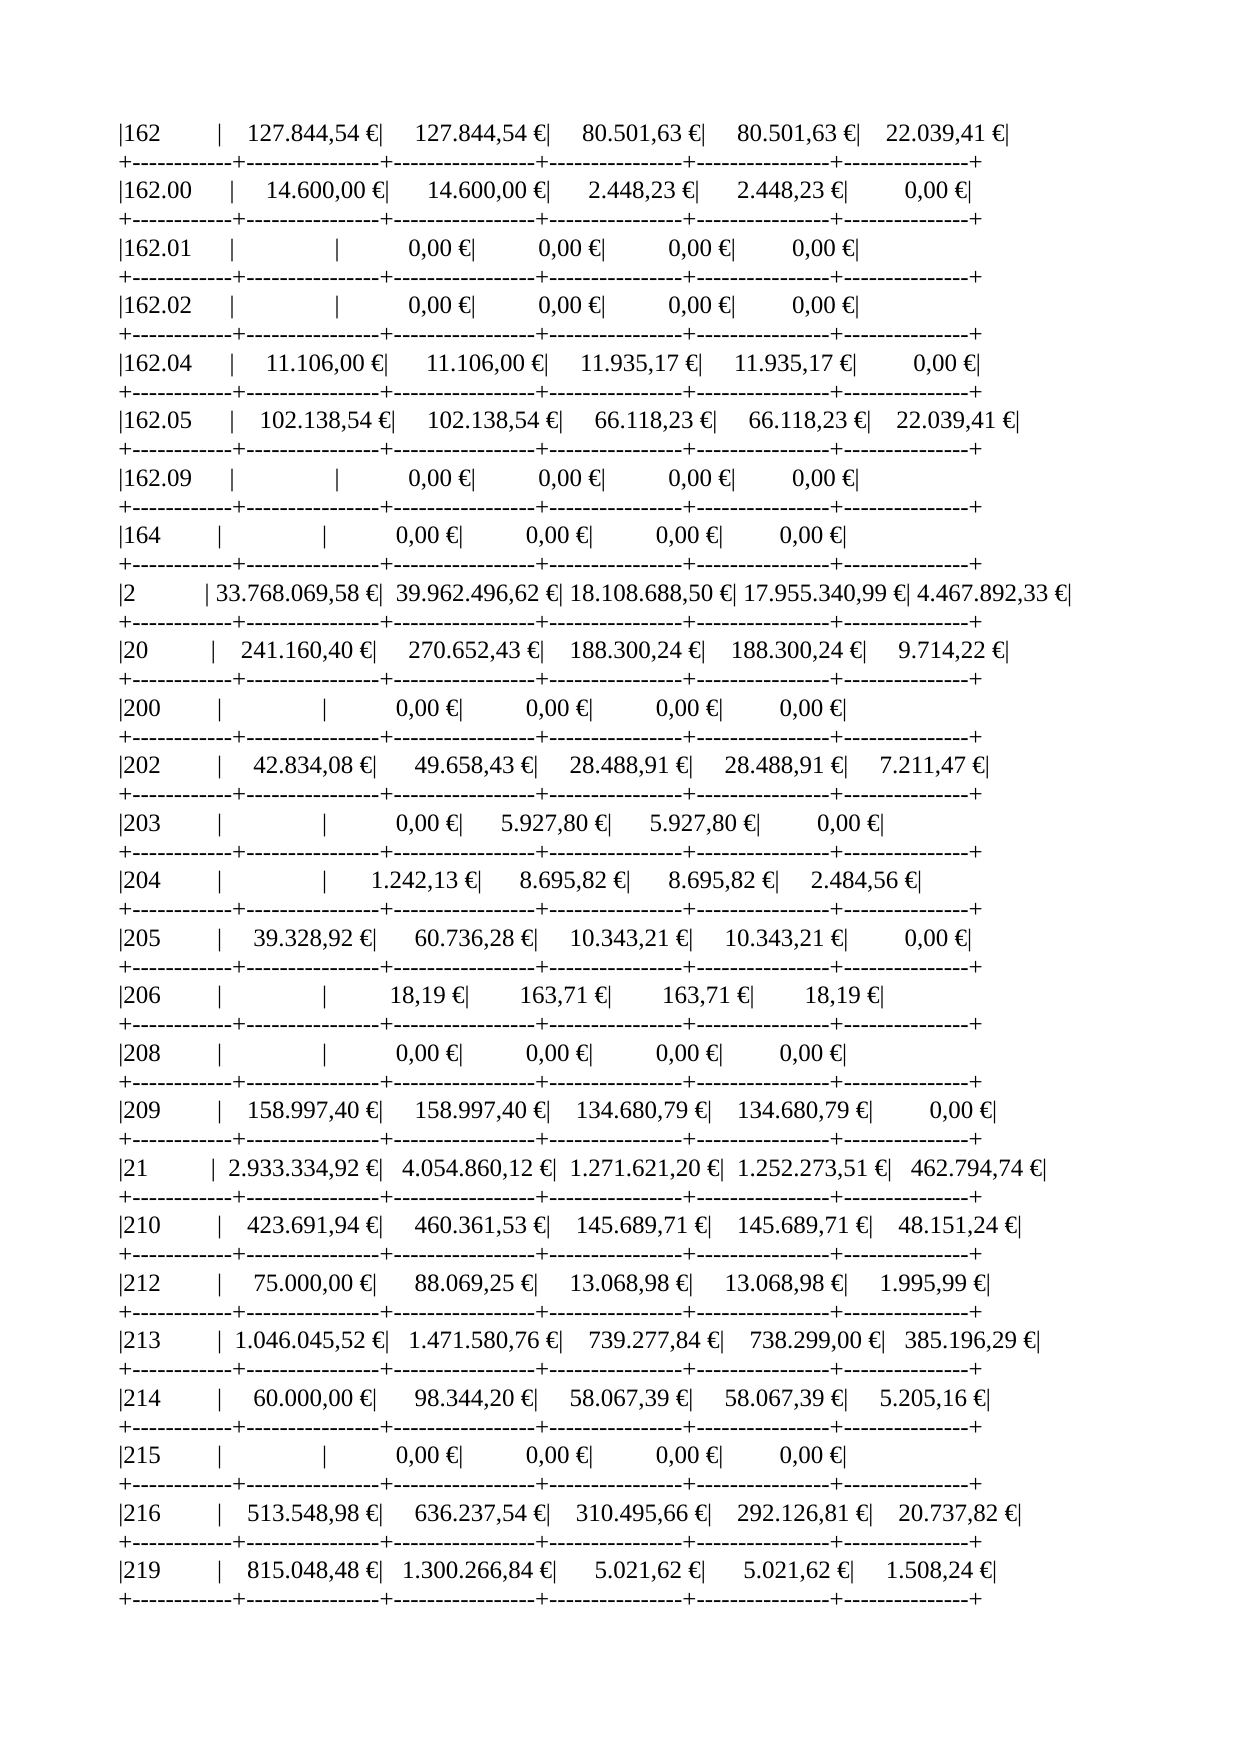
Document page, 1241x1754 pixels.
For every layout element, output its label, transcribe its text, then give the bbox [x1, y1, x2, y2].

text |2 | 33.768.069,58 €| 39.962.496,62 €| 18.108.688,50 €| 17.955.340,99 €| 4.467.892,33 €| [118, 578, 1122, 607]
text +------------+----------------+-----------------+----------------+----------------+---------------+ [118, 434, 1122, 463]
text |162.04 | 11.106,00 €| 11.106,00 €| 11.935,17 €| 11.935,17 €| 0,00 €| [118, 348, 1122, 377]
text |209 | 158.997,40 €| 158.997,40 €| 134.680,79 €| 134.680,79 €| 0,00 €| [118, 1096, 1122, 1124]
text +------------+----------------+-----------------+----------------+----------------+---------------+ [118, 1239, 1122, 1268]
text |202 | 42.834,08 €| 49.658,43 €| 28.488,91 €| 28.488,91 €| 7.211,47 €| [118, 751, 1122, 779]
text +------------+----------------+-----------------+----------------+----------------+---------------+ [118, 204, 1122, 233]
text |206 | | 18,19 €| 163,71 €| 163,71 €| 18,19 €| [118, 981, 1122, 1009]
text |219 | 815.048,48 €| 1.300.266,84 €| 5.021,62 €| 5.021,62 €| 1.508,24 €| [118, 1556, 1122, 1584]
text +------------+----------------+-----------------+----------------+----------------+---------------+ [118, 1469, 1122, 1498]
text |162.09 | | 0,00 €| 0,00 €| 0,00 €| 0,00 €| [118, 463, 1122, 492]
text |214 | 60.000,00 €| 98.344,20 €| 58.067,39 €| 58.067,39 €| 5.205,16 €| [118, 1383, 1122, 1412]
text +------------+----------------+-----------------+----------------+----------------+---------------+ [118, 664, 1122, 693]
text |212 | 75.000,00 €| 88.069,25 €| 13.068,98 €| 13.068,98 €| 1.995,99 €| [118, 1268, 1122, 1297]
text |162.00 | 14.600,00 €| 14.600,00 €| 2.448,23 €| 2.448,23 €| 0,00 €| [118, 176, 1122, 204]
text |210 | 423.691,94 €| 460.361,53 €| 145.689,71 €| 145.689,71 €| 48.151,24 €| [118, 1211, 1122, 1239]
text +------------+----------------+-----------------+----------------+----------------+---------------+ [118, 1067, 1122, 1096]
text +------------+----------------+-----------------+----------------+----------------+---------------+ [118, 722, 1122, 751]
text +------------+----------------+-----------------+----------------+----------------+---------------+ [118, 377, 1122, 406]
text +------------+----------------+-----------------+----------------+----------------+---------------+ [118, 262, 1122, 291]
text +------------+----------------+-----------------+----------------+----------------+---------------+ [118, 1297, 1122, 1326]
text |216 | 513.548,98 €| 636.237,54 €| 310.495,66 €| 292.126,81 €| 20.737,82 €| [118, 1498, 1122, 1527]
text +------------+----------------+-----------------+----------------+----------------+---------------+ [118, 779, 1122, 808]
text |208 | | 0,00 €| 0,00 €| 0,00 €| 0,00 €| [118, 1038, 1122, 1067]
text +------------+----------------+-----------------+----------------+----------------+---------------+ [118, 1527, 1122, 1556]
text |21 | 2.933.334,92 €| 4.054.860,12 €| 1.271.621,20 €| 1.252.273,51 €| 462.794,74 €| [118, 1153, 1122, 1182]
text +------------+----------------+-----------------+----------------+----------------+---------------+ [118, 952, 1122, 981]
text +------------+----------------+-----------------+----------------+----------------+---------------+ [118, 1584, 1122, 1613]
text +------------+----------------+-----------------+----------------+----------------+---------------+ [118, 1412, 1122, 1441]
text +------------+----------------+-----------------+----------------+----------------+---------------+ [118, 492, 1122, 521]
text |20 | 241.160,40 €| 270.652,43 €| 188.300,24 €| 188.300,24 €| 9.714,22 €| [118, 636, 1122, 664]
text +------------+----------------+-----------------+----------------+----------------+---------------+ [118, 607, 1122, 636]
text |215 | | 0,00 €| 0,00 €| 0,00 €| 0,00 €| [118, 1441, 1122, 1469]
text |162 | 127.844,54 €| 127.844,54 €| 80.501,63 €| 80.501,63 €| 22.039,41 €| [118, 118, 1122, 147]
text +------------+----------------+-----------------+----------------+----------------+---------------+ [118, 147, 1122, 176]
text +------------+----------------+-----------------+----------------+----------------+---------------+ [118, 1124, 1122, 1153]
text +------------+----------------+-----------------+----------------+----------------+---------------+ [118, 837, 1122, 866]
text |162.05 | 102.138,54 €| 102.138,54 €| 66.118,23 €| 66.118,23 €| 22.039,41 €| [118, 406, 1122, 434]
text +------------+----------------+-----------------+----------------+----------------+---------------+ [118, 1354, 1122, 1383]
text |200 | | 0,00 €| 0,00 €| 0,00 €| 0,00 €| [118, 693, 1122, 722]
text |162.01 | | 0,00 €| 0,00 €| 0,00 €| 0,00 €| [118, 233, 1122, 262]
text |203 | | 0,00 €| 5.927,80 €| 5.927,80 €| 0,00 €| [118, 808, 1122, 837]
text +------------+----------------+-----------------+----------------+----------------+---------------+ [118, 894, 1122, 923]
text +------------+----------------+-----------------+----------------+----------------+---------------+ [118, 319, 1122, 348]
text +------------+----------------+-----------------+----------------+----------------+---------------+ [118, 549, 1122, 578]
text |204 | | 1.242,13 €| 8.695,82 €| 8.695,82 €| 2.484,56 €| [118, 866, 1122, 894]
text |213 | 1.046.045,52 €| 1.471.580,76 €| 739.277,84 €| 738.299,00 €| 385.196,29 €| [118, 1326, 1122, 1354]
text |205 | 39.328,92 €| 60.736,28 €| 10.343,21 €| 10.343,21 €| 0,00 €| [118, 923, 1122, 952]
text +------------+----------------+-----------------+----------------+----------------+---------------+ [118, 1009, 1122, 1038]
text |162.02 | | 0,00 €| 0,00 €| 0,00 €| 0,00 €| [118, 291, 1122, 319]
text +------------+----------------+-----------------+----------------+----------------+---------------+ [118, 1182, 1122, 1211]
text |164 | | 0,00 €| 0,00 €| 0,00 €| 0,00 €| [118, 521, 1122, 549]
